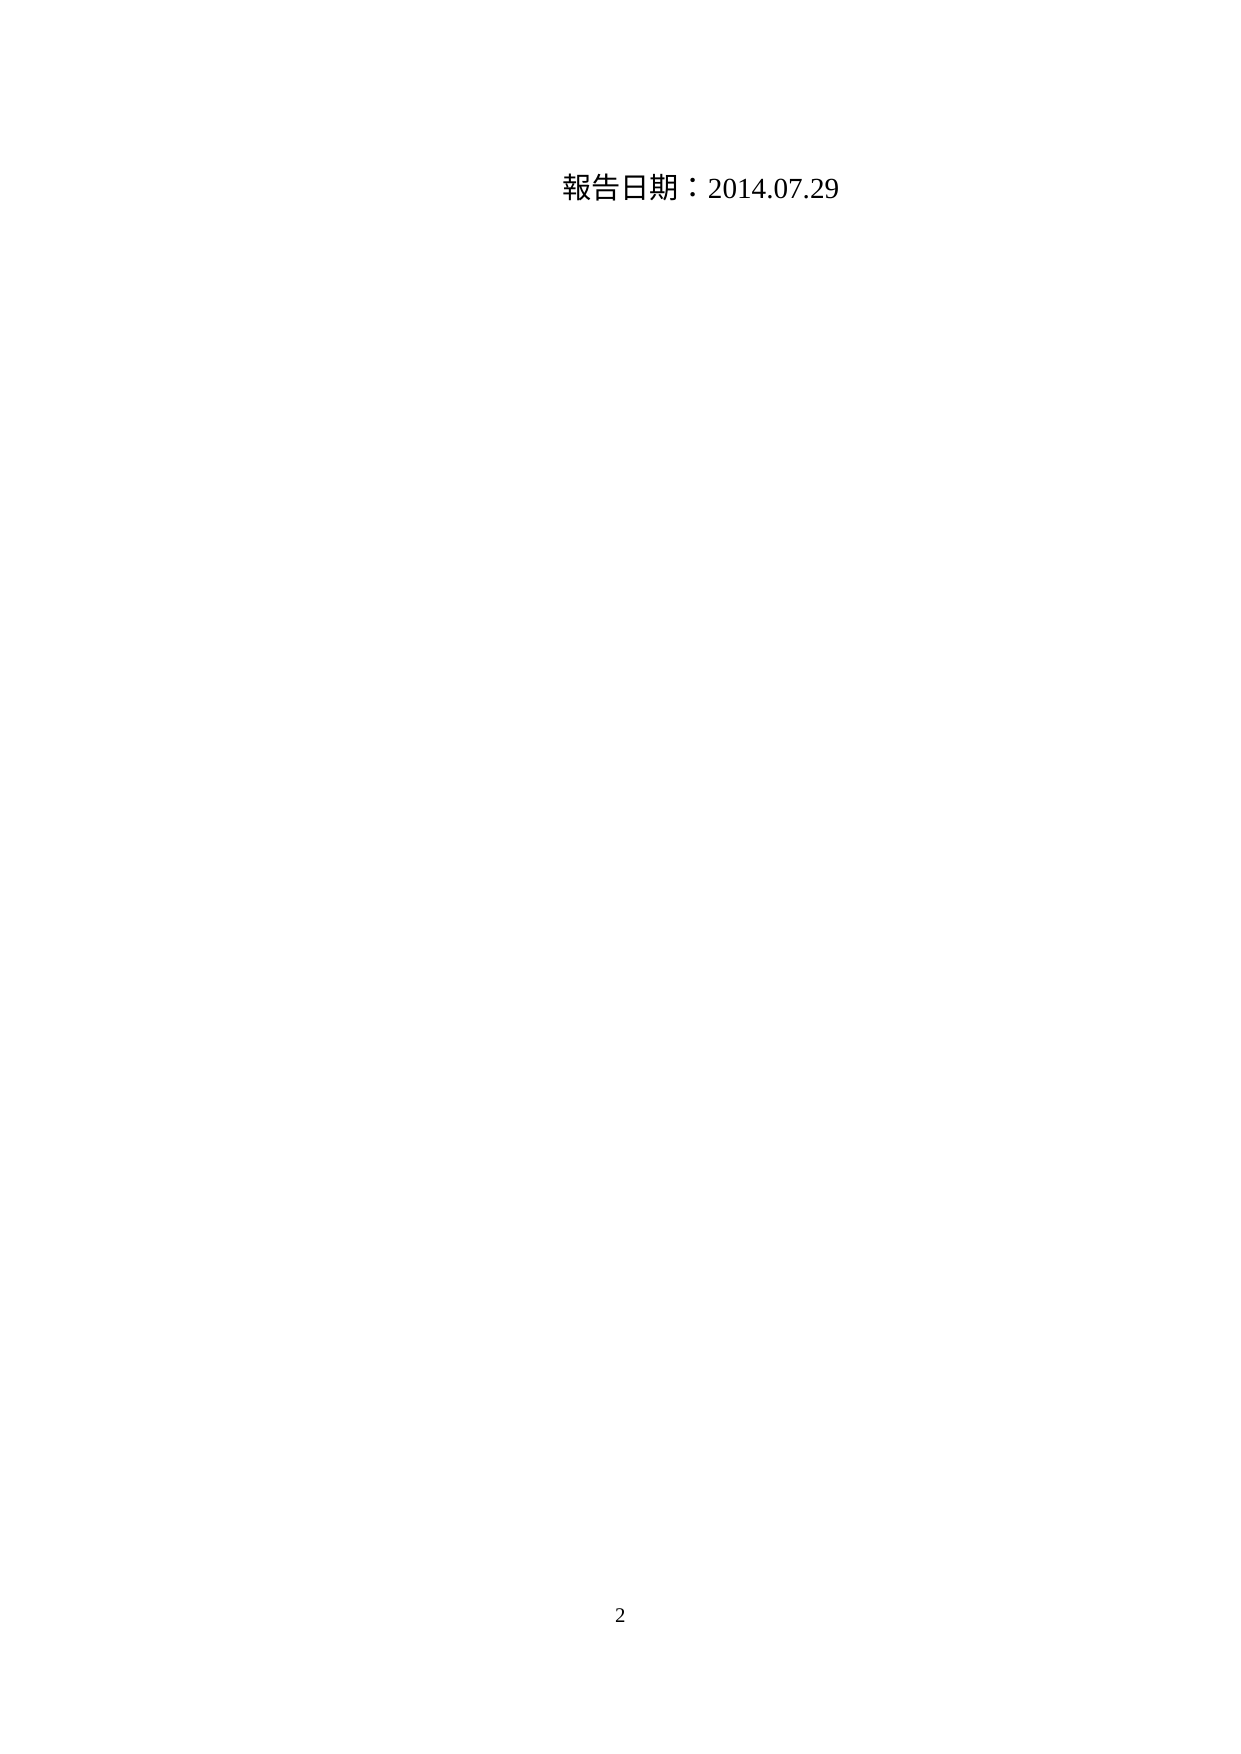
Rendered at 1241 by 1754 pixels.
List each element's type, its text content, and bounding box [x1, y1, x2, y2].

text 報告日期：2014.07.29 [112, 164, 1011, 207]
